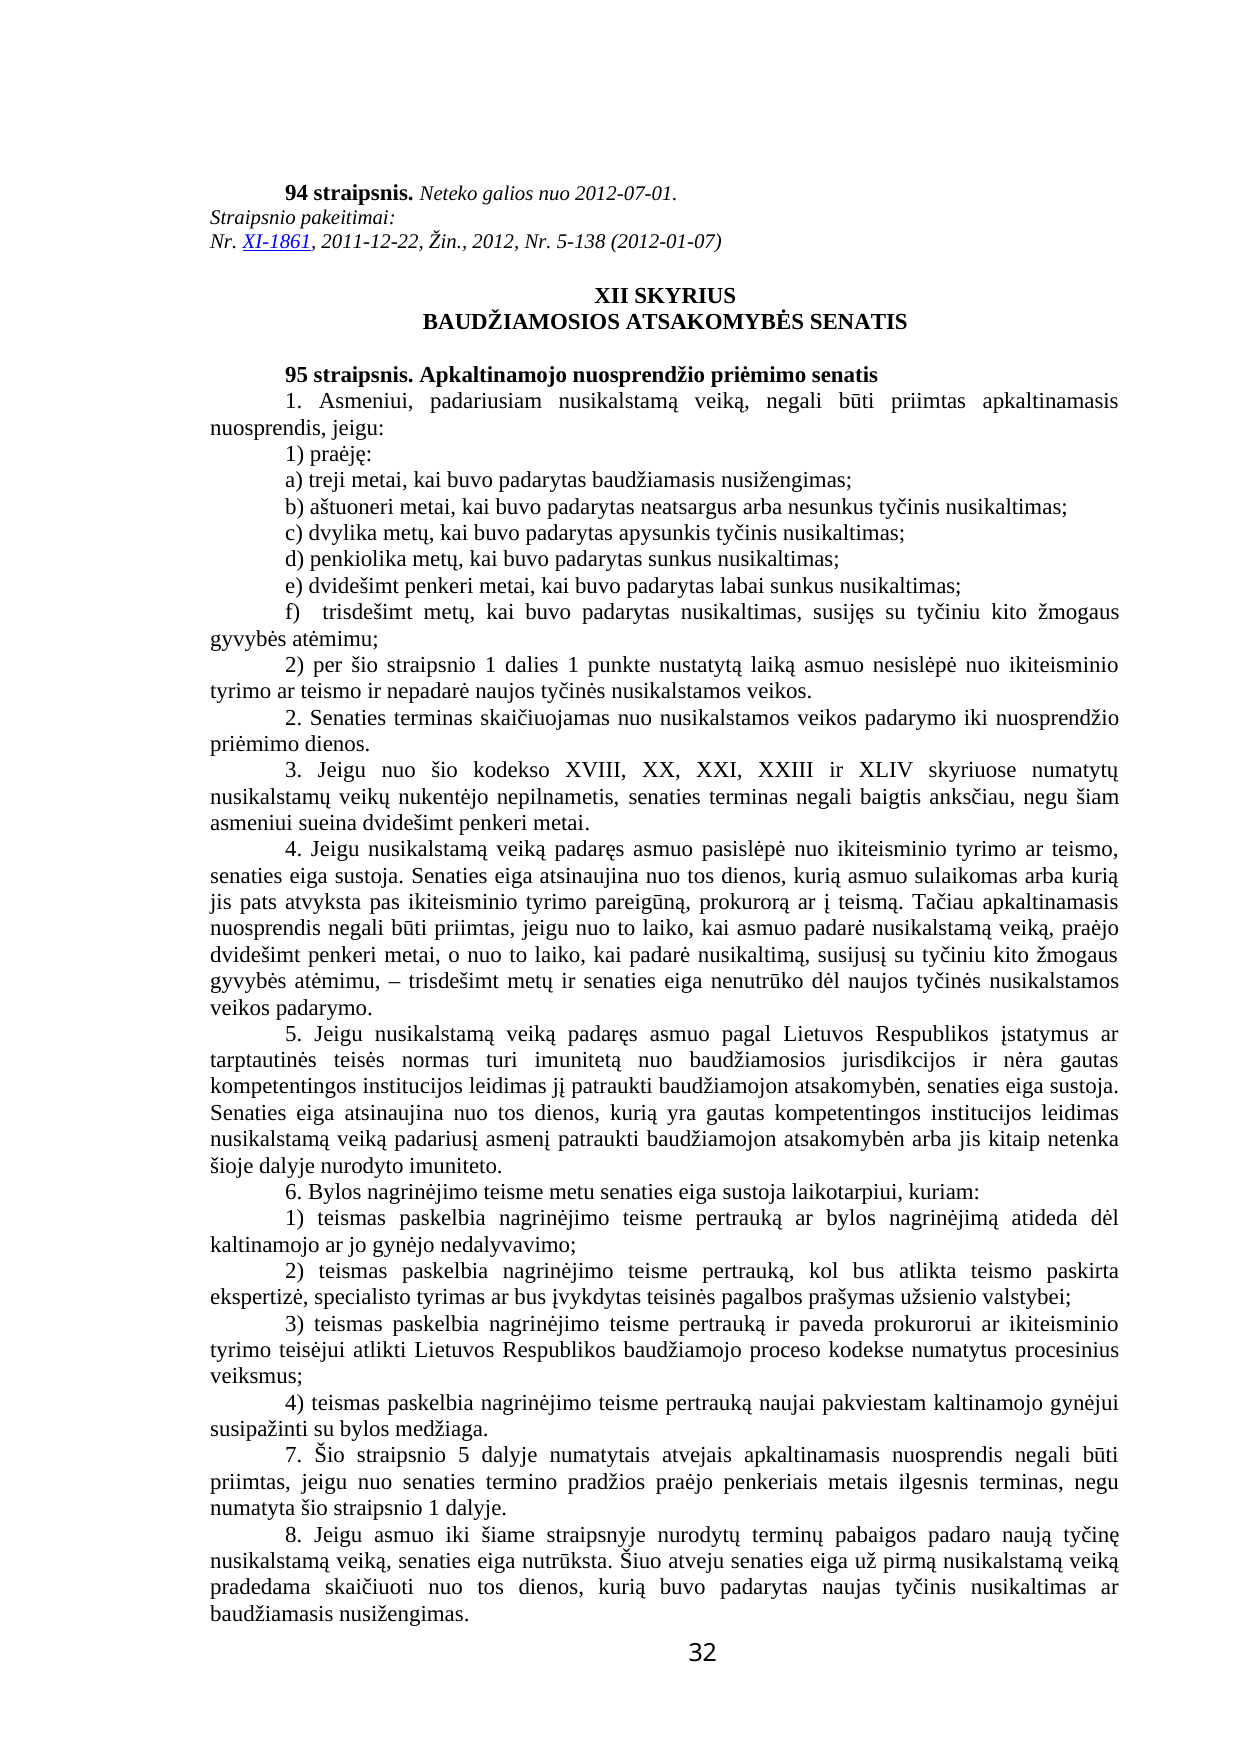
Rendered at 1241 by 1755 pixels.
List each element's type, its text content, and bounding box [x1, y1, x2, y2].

text 8. Jeigu asmuo iki šiame straipsnyje nurodytų terminų pabaigos padaro naują tyčinę nusikalstamą veiką, senaties eiga nutrūksta. Šiuo atveju senaties eiga už pirmą nusikalstamą veiką pradedama skaičiuoti nuo tos dienos, kurią buvo padarytas naujas tyčinis nusikaltimas ar baudžiamasis nusižengimas. [210, 1521, 1120, 1626]
text 5. Jeigu nusikalstamą veiką padaręs asmuo pagal Lietuvos Respublikos įstatymus ar tarptautinės teisės normas turi imunitetą nuo baudžiamosios jurisdikcijos ir nėra gautas kompetentingos institucijos leidimas jį patraukti baudžiamojon atsakomybėn, senaties eiga sustoja. Senaties eiga atsinaujina nuo tos dienos, kurią yra gautas kompetentingos institucijos leidimas nusikalstamą veiką padariusį asmenį patraukti baudžiamojon atsakomybėn arba jis kitaip netenka šioje dalyje nurodyto imuniteto. [210, 1020, 1120, 1178]
text 1) teismas paskelbia nagrinėjimo teisme pertrauką ar bylos nagrinėjimą atideda dėl kaltinamojo ar jo gynėjo nedalyvavimo; [210, 1204, 1120, 1257]
text 2) per šio straipsnio 1 dalies 1 punkte nustatytą laiką asmuo nesislėpė nuo ikiteisminio tyrimo ar teismo ir nepadarė naujos tyčinės nusikalstamos veikos. [210, 651, 1120, 704]
text d) penkiolika metų, kai buvo padarytas sunkus nusikaltimas; [210, 546, 1120, 572]
text 4. Jeigu nusikalstamą veiką padaręs asmuo pasislėpė nuo ikiteisminio tyrimo ar teismo, senaties eiga sustoja. Senaties eiga atsinaujina nuo tos dienos, kurią asmuo sulaikomas arba kurią jis pats atvyksta pas ikiteisminio tyrimo pareigūną, prokurorą ar į teismą. Tačiau apkaltinamasis nuosprendis negali būti priimtas, jeigu nuo to laiko, kai asmuo padarė nusikalstamą veiką, praėjo dvidešimt penkeri metai, o nuo to laiko, kai padarė nusikaltimą, susijusį su tyčiniu kito žmogaus gyvybės atėmimu, – trisdešimt metų ir senaties eiga nenutrūko dėl naujos tyčinės nusikalstamos veikos padarymo. [210, 835, 1120, 1020]
text 3) teismas paskelbia nagrinėjimo teisme pertrauką ir paveda prokurorui ar ikiteisminio tyrimo teisėjui atlikti Lietuvos Respublikos baudžiamojo proceso kodekse numatytus procesinius veiksmus; [210, 1310, 1120, 1389]
text e) dvidešimt penkeri metai, kai buvo padarytas labai sunkus nusikaltimas; [210, 572, 1120, 598]
text 95 straipsnis. Apkaltinamojo nuosprendžio priėmimo senatis [210, 361, 1120, 387]
text 2. Senaties terminas skaičiuojamas nuo nusikalstamos veikos padarymo iki nuosprendžio priėmimo dienos. [210, 704, 1120, 756]
text f) trisdešimt metų, kai buvo padarytas nusikaltimas, susijęs su tyčiniu kito žmogaus gyvybės atėmimu; [210, 598, 1120, 651]
text 7. Šio straipsnio 5 dalyje numatytais atvejais apkaltinamasis nuosprendis negali būti priimtas, jeigu nuo senaties termino pradžios praėjo penkeriais metais ilgesnis terminas, negu numatyta šio straipsnio 1 dalyje. [210, 1442, 1120, 1521]
text 2) teismas paskelbia nagrinėjimo teisme pertrauką, kol bus atlikta teismo paskirta ekspertizė, specialisto tyrimas ar bus įvykdytas teisinės pagalbos prašymas užsienio valstybei; [210, 1257, 1120, 1310]
text 1) praėję: [210, 440, 1120, 466]
text Nr. XI-1861, 2011-12-22, Žin., 2012, Nr. 5-138 (2012-01-07) [210, 229, 1120, 253]
text 4) teismas paskelbia nagrinėjimo teisme pertrauką naujai pakviestam kaltinamojo gynėjui susipažinti su bylos medžiaga. [210, 1389, 1120, 1442]
text 94 straipsnis. Neteko galios nuo 2012-07-01. [285, 179, 1120, 205]
text c) dvylika metų, kai buvo padarytas apysunkis tyčinis nusikaltimas; [210, 519, 1120, 546]
text Straipsnio pakeitimai: [210, 205, 1120, 229]
text 3. Jeigu nuo šio kodekso XVIII, XX, XXI, XXIII ir XLIV skyriuose numatytų nusikalstamų veikų nukentėjo nepilnametis, senaties terminas negali baigtis anksčiau, negu šiam asmeniui sueina dvidešimt penkeri metai. [210, 756, 1120, 835]
text Baudžiamosios atsakomybės senatis [210, 308, 1120, 335]
text 6. Bylos nagrinėjimo teisme metu senaties eiga sustoja laikotarpiui, kuriam: [210, 1178, 1120, 1204]
text a) treji metai, kai buvo padarytas baudžiamasis nusižengimas; [210, 466, 1120, 493]
subtitle XII SKYRIUS [210, 282, 1120, 308]
text b) aštuoneri metai, kai buvo padarytas neatsargus arba nesunkus tyčinis nusikaltimas; [210, 493, 1120, 519]
text 1. Asmeniui, padariusiam nusikalstamą veiką, negali būti priimtas apkaltinamasis nuosprendis, jeigu: [210, 387, 1120, 440]
